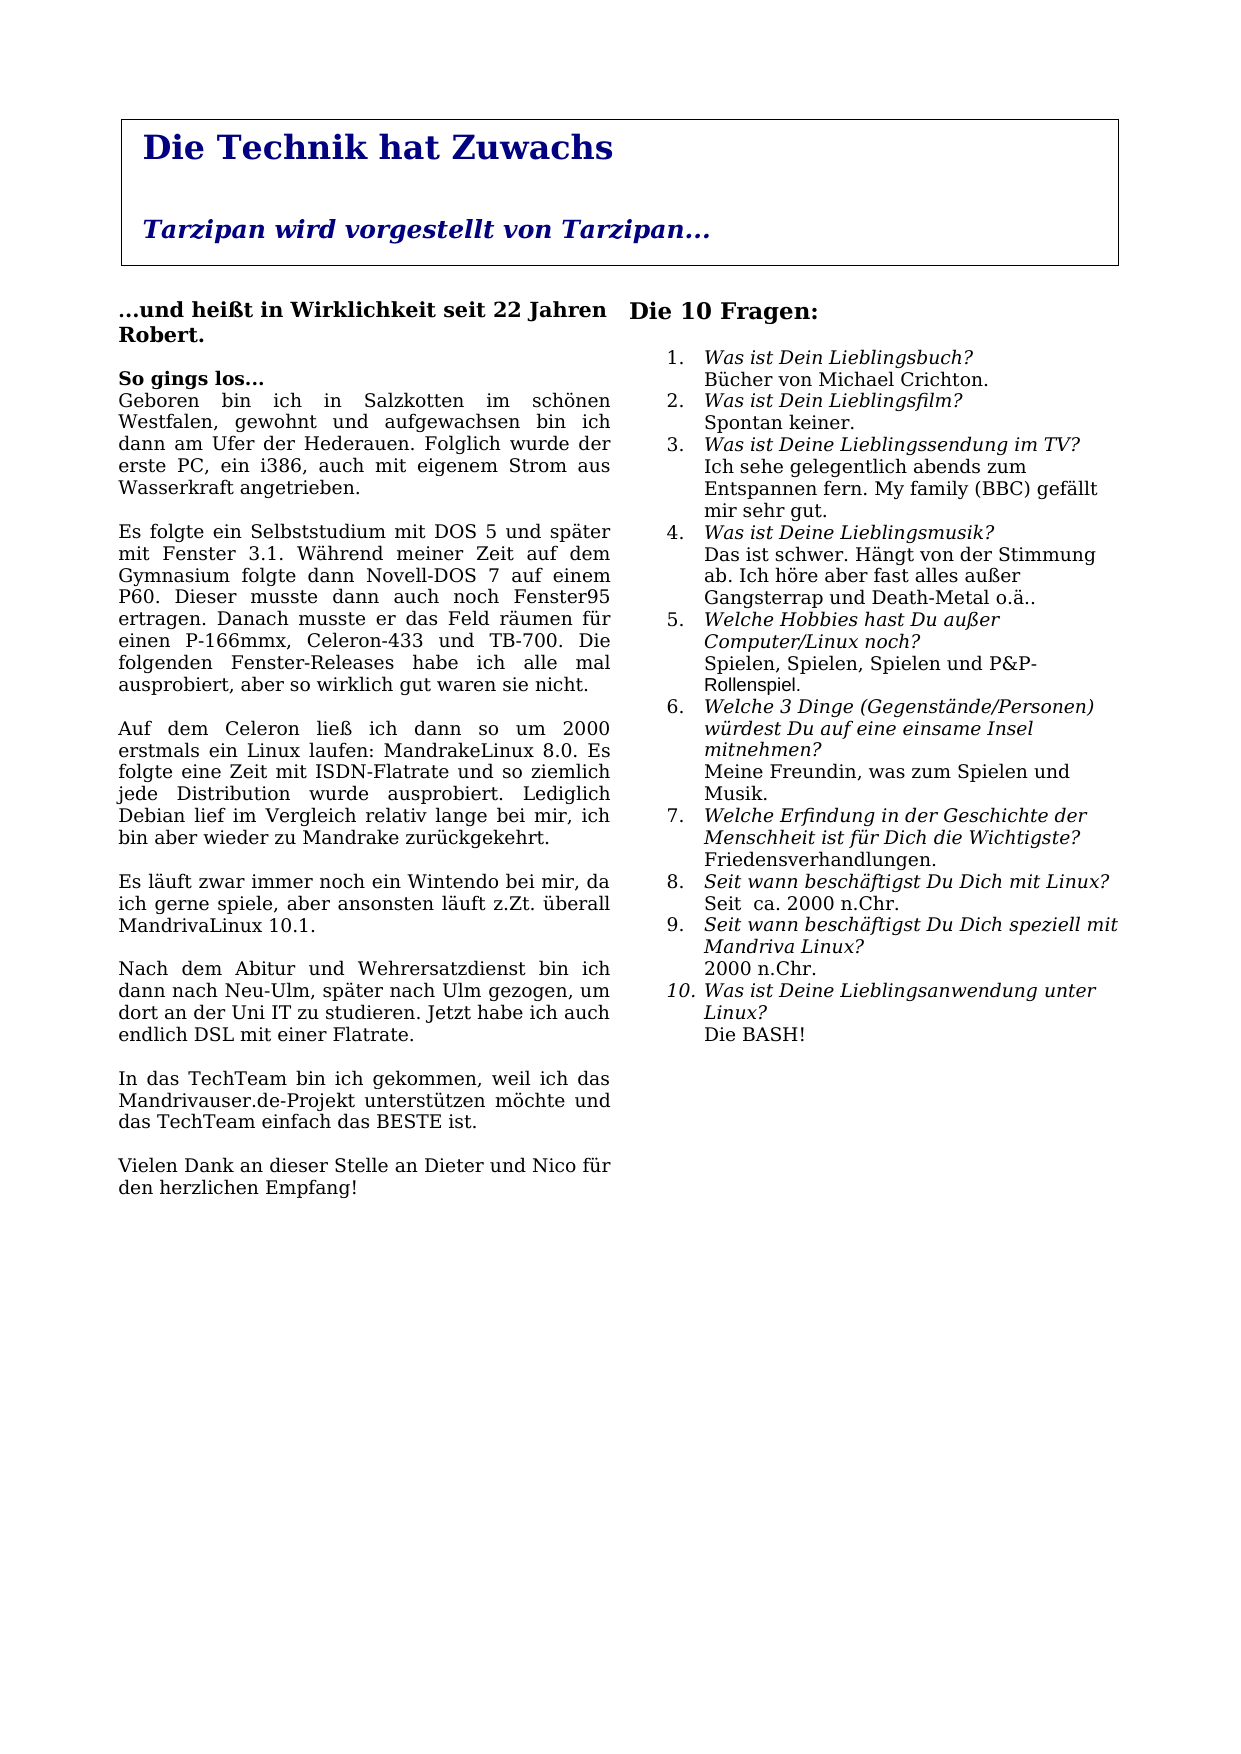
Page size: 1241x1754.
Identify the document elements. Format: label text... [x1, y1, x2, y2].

list Seit wann beschäftigst Du Dich mit Linux? Seit ca. 2000 n.Chr. [666, 871, 1122, 914]
text Geboren bin ich in Salzkotten im schönen Westfalen, gewohnt und aufgewachsen bin ich dann am Ufer der Hederauen. Folglich wurde der erste PC, ein i386, auch mit eigenem Strom aus Wasserkraft angetrieben. [118, 390, 611, 499]
list Was ist Deine Lieblingssendung im TV? Ich sehe gelegentlich abends zum Entspannen fern. My family (BBC) gefällt mir sehr gut. [666, 434, 1122, 522]
list Welche Hobbies hast Du außer Computer/Linux noch? Spielen, Spielen, Spielen und P&P-Rollenspiel. [666, 609, 1122, 696]
text Es folgte ein Selbststudium mit DOS 5 und später mit Fenster 3.1. Während meiner Zeit auf dem Gymnasium folgte dann Novell-DOS 7 auf einem P60. Dieser musste dann auch noch Fenster95 ertragen. Danach musste er das Feld räumen für einen P-166mmx, Celeron-433 und TB-700. Die folgenden Fenster-Releases habe ich alle mal ausprobiert, aber so wirklich gut waren sie nicht. [118, 521, 611, 696]
list Was ist Deine Lieblingsmusik? Das ist schwer. Hängt von der Stimmung ab. Ich höre aber fast alles außer Gangsterrap und Death-Metal o.ä.. [666, 522, 1122, 609]
list Welche 3 Dinge (Gegenstände/Personen) würdest Du auf eine einsame Insel mitnehmen? Meine Freundin, was zum Spielen und Musik. [666, 696, 1122, 805]
text Die Technik hat Zuwachs [130, 128, 1109, 167]
list Die BASH! [666, 1024, 1122, 1046]
list Seit wann beschäftigst Du Dich speziell mit Mandriva Linux? 2000 n.Chr. [666, 914, 1122, 980]
text ...und heißt in Wirklichkeit seit 22 Jahren Robert. [118, 298, 611, 347]
list Was ist Deine Lieblingsanwendung unter Linux? [666, 980, 1122, 1024]
text So gings los... [118, 368, 611, 390]
text Es läuft zwar immer noch ein Wintendo bei mir, da ich gerne spiele, aber ansonsten läuft z.Zt. überall MandrivaLinux 10.1. [118, 871, 611, 937]
text Nach dem Abitur und Wehrersatzdienst bin ich dann nach Neu-Ulm, später nach Ulm gezogen, um dort an der Uni IT zu studieren. Jetzt habe ich auch endlich DSL mit einer Flatrate. [118, 958, 611, 1046]
text Tarzipan wird vorgestellt von Tarzipan... [130, 215, 1109, 245]
list Was ist Dein Lieblingsbuch? Bücher von Michael Crichton. [666, 347, 1122, 390]
text Die 10 Fragen: [629, 298, 1122, 325]
text In das TechTeam bin ich gekommen, weil ich das Mandrivauser.de-Projekt unterstützen möchte und das TechTeam einfach das BESTE ist. [118, 1068, 611, 1133]
list Was ist Dein Lieblingsfilm? Spontan keiner. [666, 390, 1122, 434]
text Vielen Dank an dieser Stelle an Dieter und Nico für den herzlichen Empfang! [118, 1155, 611, 1199]
list Welche Erfindung in der Geschichte der Menschheit ist für Dich die Wichtigste? Friedensverhandlungen. [666, 805, 1122, 871]
text Auf dem Celeron ließ ich dann so um 2000 erstmals ein Linux laufen: MandrakeLinux 8.0. Es folgte eine Zeit mit ISDN-Flatrate und so ziemlich jede Distribution wurde ausprobiert. Lediglich Debian lief im Vergleich relativ lange bei mir, ich bin aber wieder zu Mandrake zurückgekehrt. [118, 718, 611, 849]
